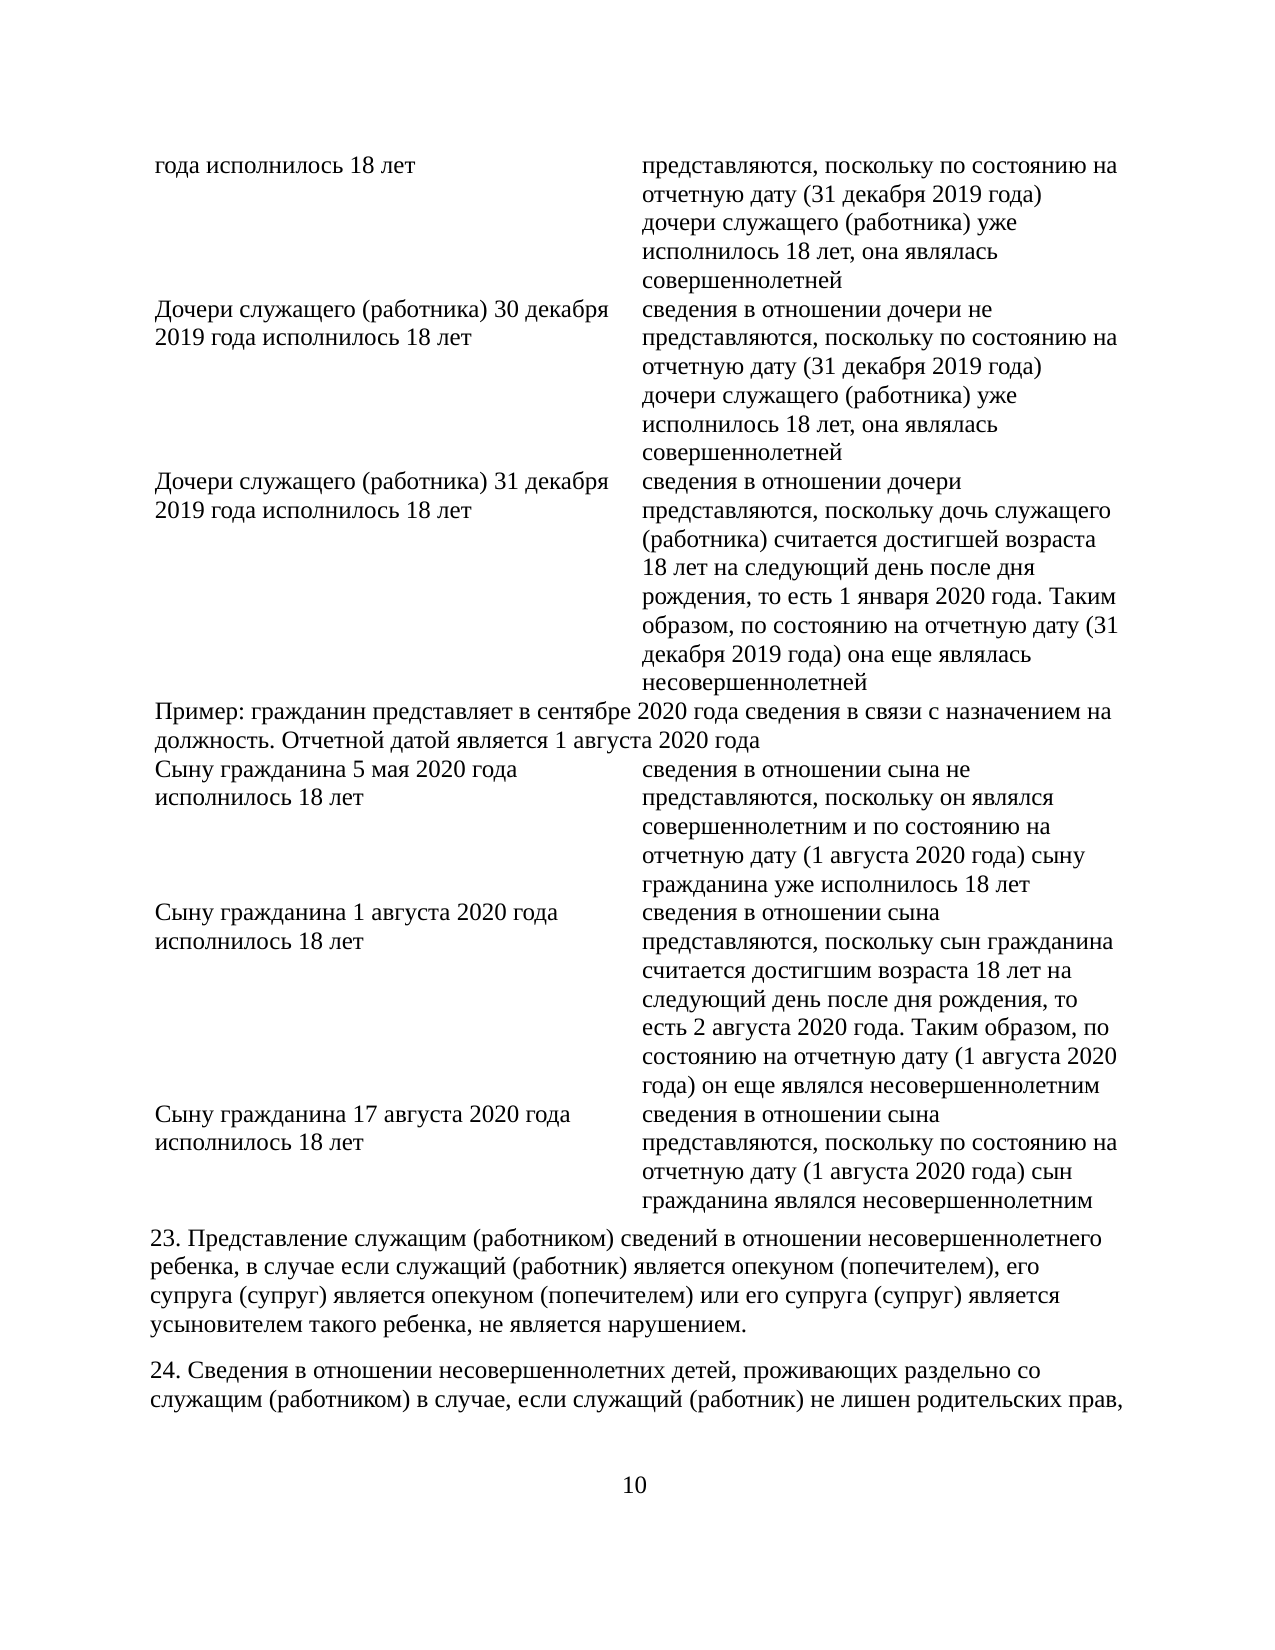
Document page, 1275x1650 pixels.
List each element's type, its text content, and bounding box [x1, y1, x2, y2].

table_cell Пример: гражданин представляет в сентябре 2020 года сведения в связи с назначением на должность. Отчетной датой является 1 августа 2020 года [150, 696, 1125, 754]
table_cell сведения в отношении сына не представляются, поскольку он являлся совершеннолетним и по состоянию на отчетную дату (1 августа 2020 года) сыну гражданина уже исполнилось 18 лет [638, 754, 1125, 897]
table_cell Сыну гражданина 17 августа 2020 года исполнилось 18 лет [150, 1099, 637, 1214]
table_cell сведения в отношении сына представляются, поскольку по состоянию на отчетную дату (1 августа 2020 года) сын гражданина являлся несовершеннолетним [638, 1099, 1125, 1214]
table_cell Сыну гражданина 1 августа 2020 года исполнилось 18 лет [150, 898, 637, 1099]
table_cell представляются, поскольку по состоянию на отчетную дату (31 декабря 2019 года) дочери служащего (работника) уже исполнилось 18 лет, она являлась совершеннолетней [638, 150, 1125, 294]
table_cell сведения в отношении сына представляются, поскольку сын гражданина считается достигшим возраста 18 лет на следующий день после дня рождения, то есть 2 августа 2020 года. Таким образом, по состоянию на отчетную дату (1 августа 2020 года) он еще являлся несовершеннолетним [638, 898, 1125, 1099]
table_cell Сыну гражданина 5 мая 2020 года исполнилось 18 лет [150, 754, 637, 897]
table_cell года исполнилось 18 лет [150, 150, 637, 294]
text 24. Сведения в отношении несовершеннолетних детей, проживающих раздельно со служащим (работником) в случае, если служащий (работник) не лишен родительских прав, [150, 1356, 1125, 1413]
table_cell сведения в отношении дочери представляются, поскольку дочь служащего (работника) считается достигшей возраста 18 лет на следующий день после дня рождения, то есть 1 января 2020 года. Таким образом, по состоянию на отчетную дату (31 декабря 2019 года) она еще являлась несовершеннолетней [638, 466, 1125, 696]
table_cell Дочери служащего (работника) 31 декабря 2019 года исполнилось 18 лет [150, 466, 637, 696]
table_cell сведения в отношении дочери не представляются, поскольку по состоянию на отчетную дату (31 декабря 2019 года) дочери служащего (работника) уже исполнилось 18 лет, она являлась совершеннолетней [638, 294, 1125, 466]
table_cell Дочери служащего (работника) 30 декабря 2019 года исполнилось 18 лет [150, 294, 637, 466]
text 23. Представление служащим (работником) сведений в отношении несовершеннолетнего ребенка, в случае если служащий (работник) является опекуном (попечителем), его супруга (супруг) является опекуном (попечителем) или его супруга (супруг) является усыновителем такого ребенка, не является нарушением. [150, 1223, 1125, 1338]
